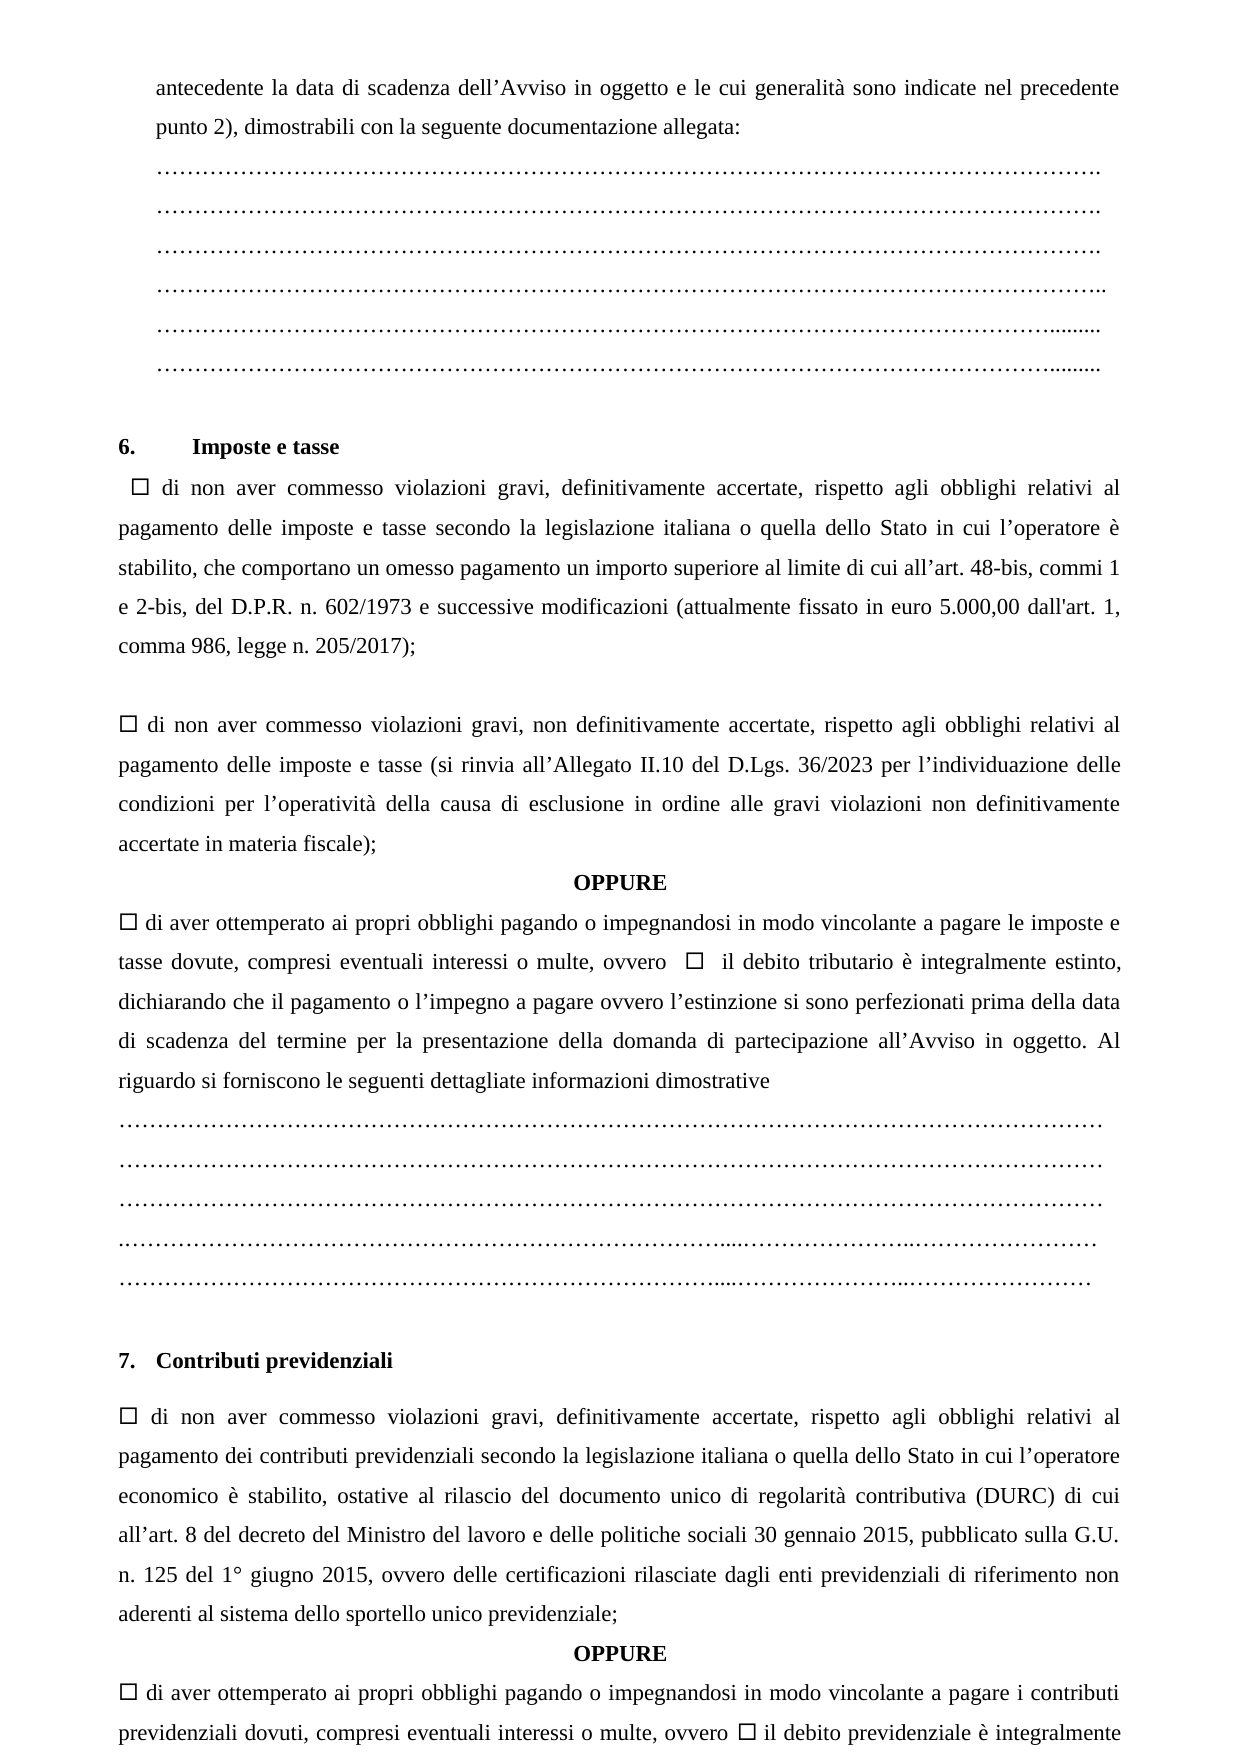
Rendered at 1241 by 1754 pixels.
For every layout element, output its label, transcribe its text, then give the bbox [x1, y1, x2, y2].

list Contributi previdenziali [118, 1347, 1122, 1373]
list Imposte e tasse [118, 433, 1107, 459]
text ……………………………………………………………………………………………………………………………………………………………………………………………………………………………………………………………………………………………………………………………………………………….……………………………………………………………………....…………………..…………………… [118, 1106, 1107, 1251]
list antecedente la data di scadenza dell’Avviso in oggetto e le cui generalità sono indicate nel precedente punto 2), dimostrabili con la seguente documentazione allegata: [118, 74, 1122, 140]
text  di non aver commesso violazioni gravi, definitivamente accertate, rispetto agli obblighi relativi al pagamento dei contributi previdenziali secondo la legislazione italiana o quella dello Stato in cui l’operatore economico è stabilito, ostative al rilascio del documento unico di regolarità contributiva (DURC) di cui all’art. 8 del decreto del Ministro del lavoro e delle politiche sociali 30 gennaio 2015, pubblicato sulla G.U. n. 125 del 1° giugno 2015, ovvero delle certificazioni rilasciate dagli enti previdenziali di riferimento non aderenti al sistema dello sportello unico previdenziale; [118, 1403, 1122, 1627]
text  di aver ottemperato ai propri obblighi pagando o impegnandosi in modo vincolante a pagare le imposte e tasse dovute, compresi eventuali interessi o multe, ovvero  il debito tributario è integralmente estinto, dichiarando che il pagamento o l’impegno a pagare ovvero l’estinzione si sono perfezionati prima della data di scadenza del termine per la presentazione della domanda di partecipazione all’Avviso in oggetto. Al riguardo si forniscono le seguenti dettagliate informazioni dimostrative [118, 909, 1122, 1093]
text  di non aver commesso violazioni gravi, definitivamente accertate, rispetto agli obblighi relativi al pagamento delle imposte e tasse secondo la legislazione italiana o quella dello Stato in cui l’operatore è stabilito, che comportano un omesso pagamento un importo superiore al limite di cui all’art. 48-bis, commi 1 e 2-bis, del D.P.R. n. 602/1973 e successive modificazioni (attualmente fissato in euro 5.000,00 dall'art. 1, comma 986, legge n. 205/2017); [118, 472, 1122, 659]
text ………………………………………………………………………………………………………......... [156, 311, 1107, 337]
text ………………………………………………………………………………………………………......... [156, 350, 1107, 377]
text  di non aver commesso violazioni gravi, non definitivamente accertate, rispetto agli obblighi relativi al pagamento delle imposte e tasse (si rinvia all’Allegato II.10 del D.Lgs. 36/2023 per l’individuazione delle condizioni per l’operatività della causa di esclusione in ordine alle gravi violazioni non definitivamente accertate in materia fiscale); [118, 712, 1122, 856]
text ……………………………………………………………………....…………………..…………………… [118, 1264, 1122, 1291]
text  di aver ottemperato ai propri obblighi pagando o impegnandosi in modo vincolante a pagare i contributi previdenziali dovuti, compresi eventuali interessi o multe, ovvero  il debito previdenziale è integralmente [118, 1679, 1122, 1745]
text OPPURE [118, 869, 1122, 896]
text OPPURE [118, 1640, 1122, 1666]
text …………………………………………………………………………………………………………….…………………………………………………………………………………………………………….…………………………………………………………………………………………………………….…………………………………………………………………………………………………………….. [156, 153, 1107, 298]
